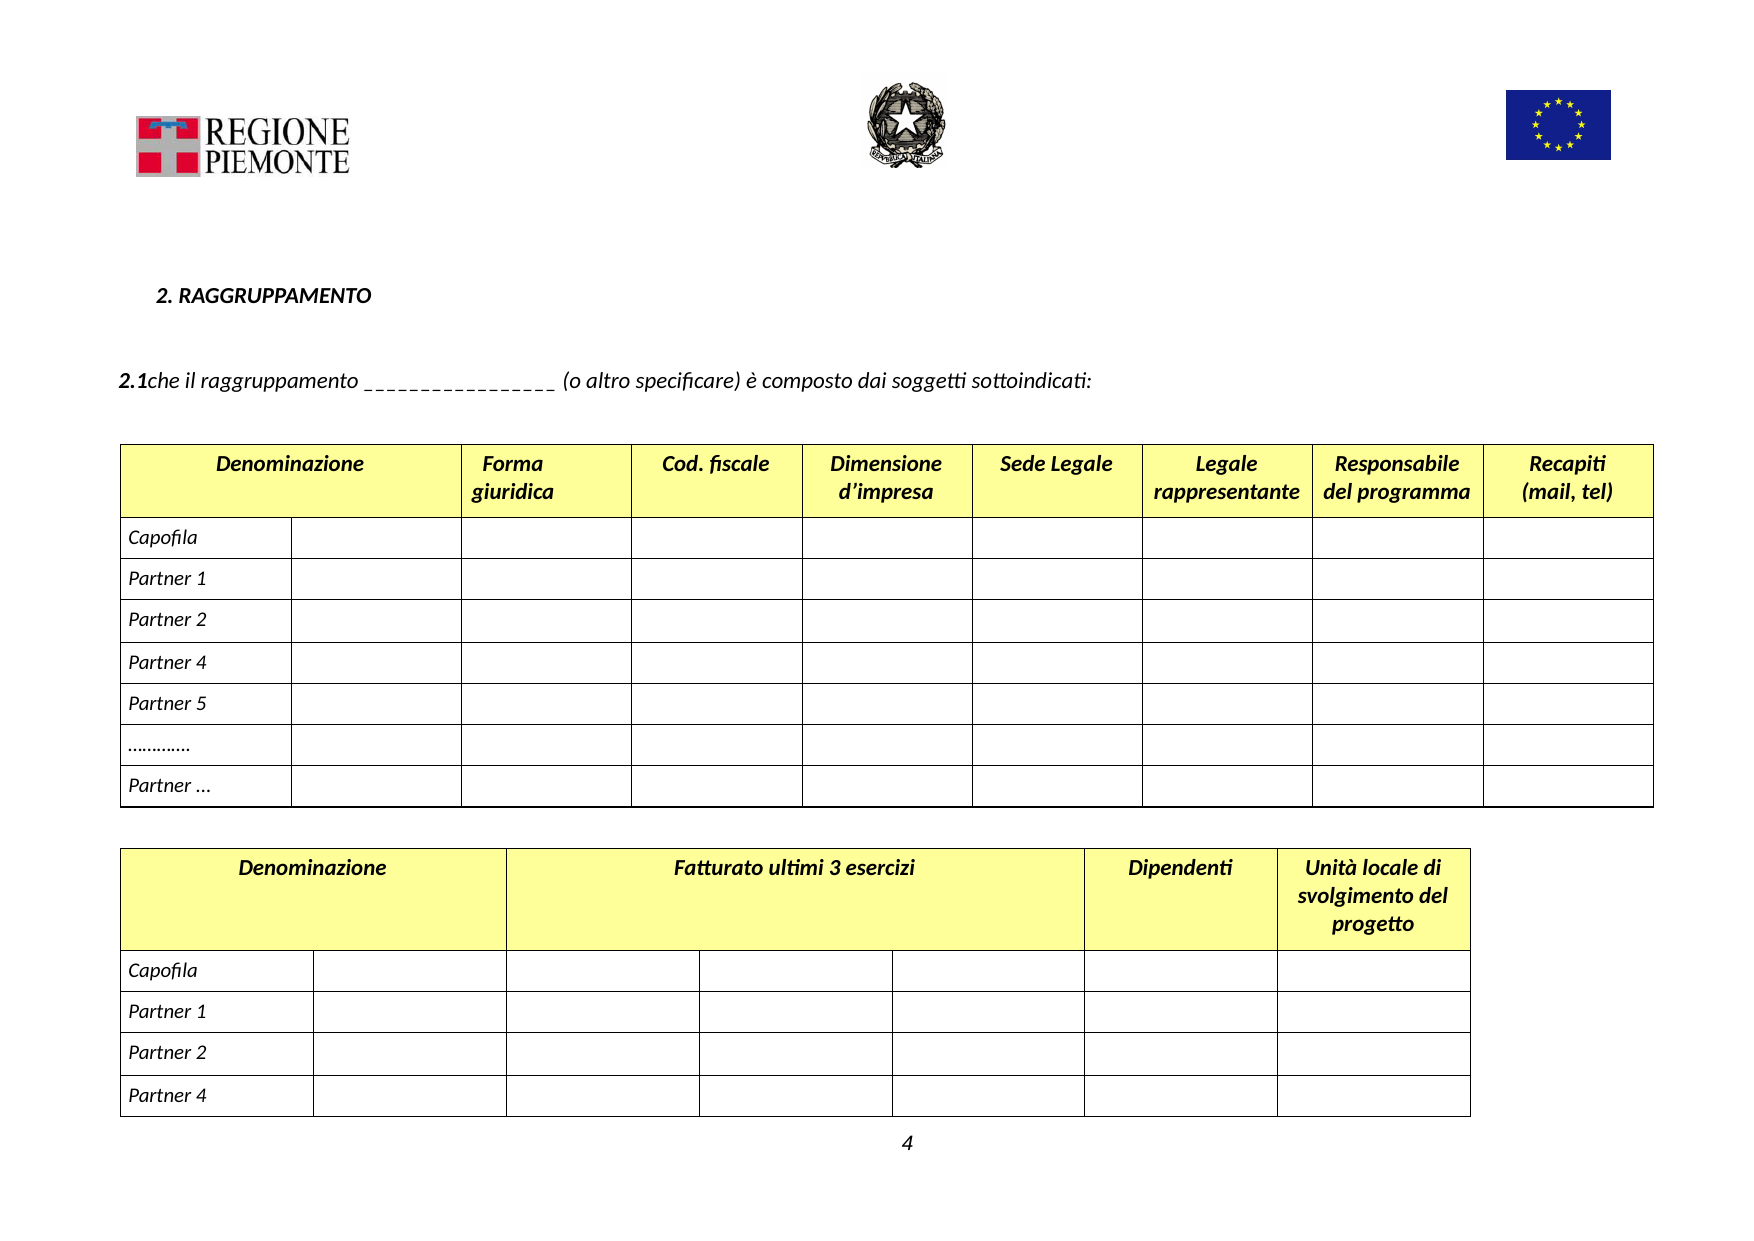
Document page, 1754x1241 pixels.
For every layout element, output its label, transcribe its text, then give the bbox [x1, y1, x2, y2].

table_cell [507, 992, 699, 1032]
table_cell [803, 600, 972, 642]
table_cell [803, 518, 972, 558]
table_cell [803, 559, 972, 599]
table_cell [462, 559, 631, 599]
table_cell [973, 766, 1142, 806]
table_cell [1278, 1033, 1470, 1075]
table_cell [314, 992, 506, 1032]
table_cell [292, 600, 461, 642]
table_cell [462, 684, 631, 724]
table_cell [1313, 518, 1483, 558]
table_cell [973, 643, 1142, 683]
table_cell [700, 1033, 892, 1075]
table_cell [700, 1076, 892, 1116]
table_cell [1143, 559, 1312, 599]
table_cell [292, 684, 461, 724]
table_cell [507, 951, 699, 991]
table_cell [1313, 559, 1483, 599]
table_header Legale rappresentante [1143, 445, 1312, 517]
table_cell [803, 684, 972, 724]
table_header Forma giuridica [462, 445, 631, 517]
table_cell [1143, 766, 1312, 806]
table_header Dimensione d’impresa [803, 445, 972, 517]
table_cell [1085, 992, 1277, 1032]
table_cell [973, 559, 1142, 599]
table_cell [314, 1076, 506, 1116]
table_cell [292, 518, 461, 558]
table_cell [1143, 725, 1312, 765]
table_header Unità locale di svolgimento del progetto [1278, 849, 1470, 950]
table_cell [632, 600, 802, 642]
table_cell Partner 4 [121, 1076, 313, 1116]
table_header Responsabile del programma [1313, 445, 1483, 517]
table_cell [1484, 643, 1653, 683]
table_cell [803, 766, 972, 806]
table_cell [893, 1076, 1084, 1116]
table_cell [292, 643, 461, 683]
table_cell [893, 951, 1084, 991]
table_cell [314, 951, 506, 991]
table_cell [1484, 559, 1653, 599]
table_cell [1278, 992, 1470, 1032]
table_cell [1143, 600, 1312, 642]
table_cell [973, 684, 1142, 724]
table_cell [632, 559, 802, 599]
table_cell [507, 1076, 699, 1116]
table_header Recapiti (mail, tel) [1484, 445, 1653, 517]
table_cell [1484, 600, 1653, 642]
table_cell [462, 643, 631, 683]
table_cell [462, 725, 631, 765]
table_cell [632, 766, 802, 806]
table_cell [893, 992, 1084, 1032]
table_header Sede Legale [973, 445, 1142, 517]
table_cell [973, 725, 1142, 765]
table_cell Capofila [121, 951, 313, 991]
list che il raggruppamento _________________ (o altro specificare) è composto dai soggetti sottoindicati: [118, 367, 1687, 395]
table_cell [893, 1033, 1084, 1075]
table_cell [462, 600, 631, 642]
table_cell [700, 992, 892, 1032]
table_cell [1313, 766, 1483, 806]
table_cell [973, 518, 1142, 558]
table_cell [700, 951, 892, 991]
table_cell [1143, 643, 1312, 683]
table_cell [292, 766, 461, 806]
table_cell [1278, 1076, 1470, 1116]
table_cell Partner 4 [121, 643, 291, 683]
table_cell Partner 5 [121, 684, 291, 724]
table_cell [632, 725, 802, 765]
table_cell [1313, 684, 1483, 724]
table_cell [1313, 725, 1483, 765]
table_header Denominazione [121, 445, 461, 517]
table_cell Partner 1 [121, 992, 313, 1032]
table_header Denominazione [121, 849, 506, 950]
table_cell [1484, 725, 1653, 765]
table_cell [1484, 766, 1653, 806]
table_cell [1313, 643, 1483, 683]
table_cell [803, 643, 972, 683]
table_cell [1484, 684, 1653, 724]
table_header Cod. fiscale [632, 445, 802, 517]
table_cell [1278, 951, 1470, 991]
table_cell [462, 518, 631, 558]
table_cell [462, 766, 631, 806]
table_cell Partner 1 [121, 559, 291, 599]
table_cell [1085, 951, 1277, 991]
table_cell [632, 684, 802, 724]
table_header Dipendenti [1085, 849, 1277, 950]
table_cell Partner 2 [121, 600, 291, 642]
table_cell Partner 2 [121, 1033, 313, 1075]
table_header Fatturato ultimi 3 esercizi [507, 849, 1084, 950]
table_cell [1143, 518, 1312, 558]
table_cell [1085, 1033, 1277, 1075]
table_cell [292, 725, 461, 765]
table_cell [1143, 684, 1312, 724]
table_cell [1484, 518, 1653, 558]
table_cell [292, 559, 461, 599]
table_cell [507, 1033, 699, 1075]
text 2. RAGGRUPPAMENTO [156, 281, 1687, 309]
table_cell …………. [121, 725, 291, 765]
table_cell [314, 1033, 506, 1075]
table_cell [803, 725, 972, 765]
table_cell [1085, 1076, 1277, 1116]
table_cell Capofila [121, 518, 291, 558]
table_cell Partner ... [121, 766, 291, 806]
table_cell [1313, 600, 1483, 642]
table_cell [632, 518, 802, 558]
table_cell [632, 643, 802, 683]
table_cell [973, 600, 1142, 642]
